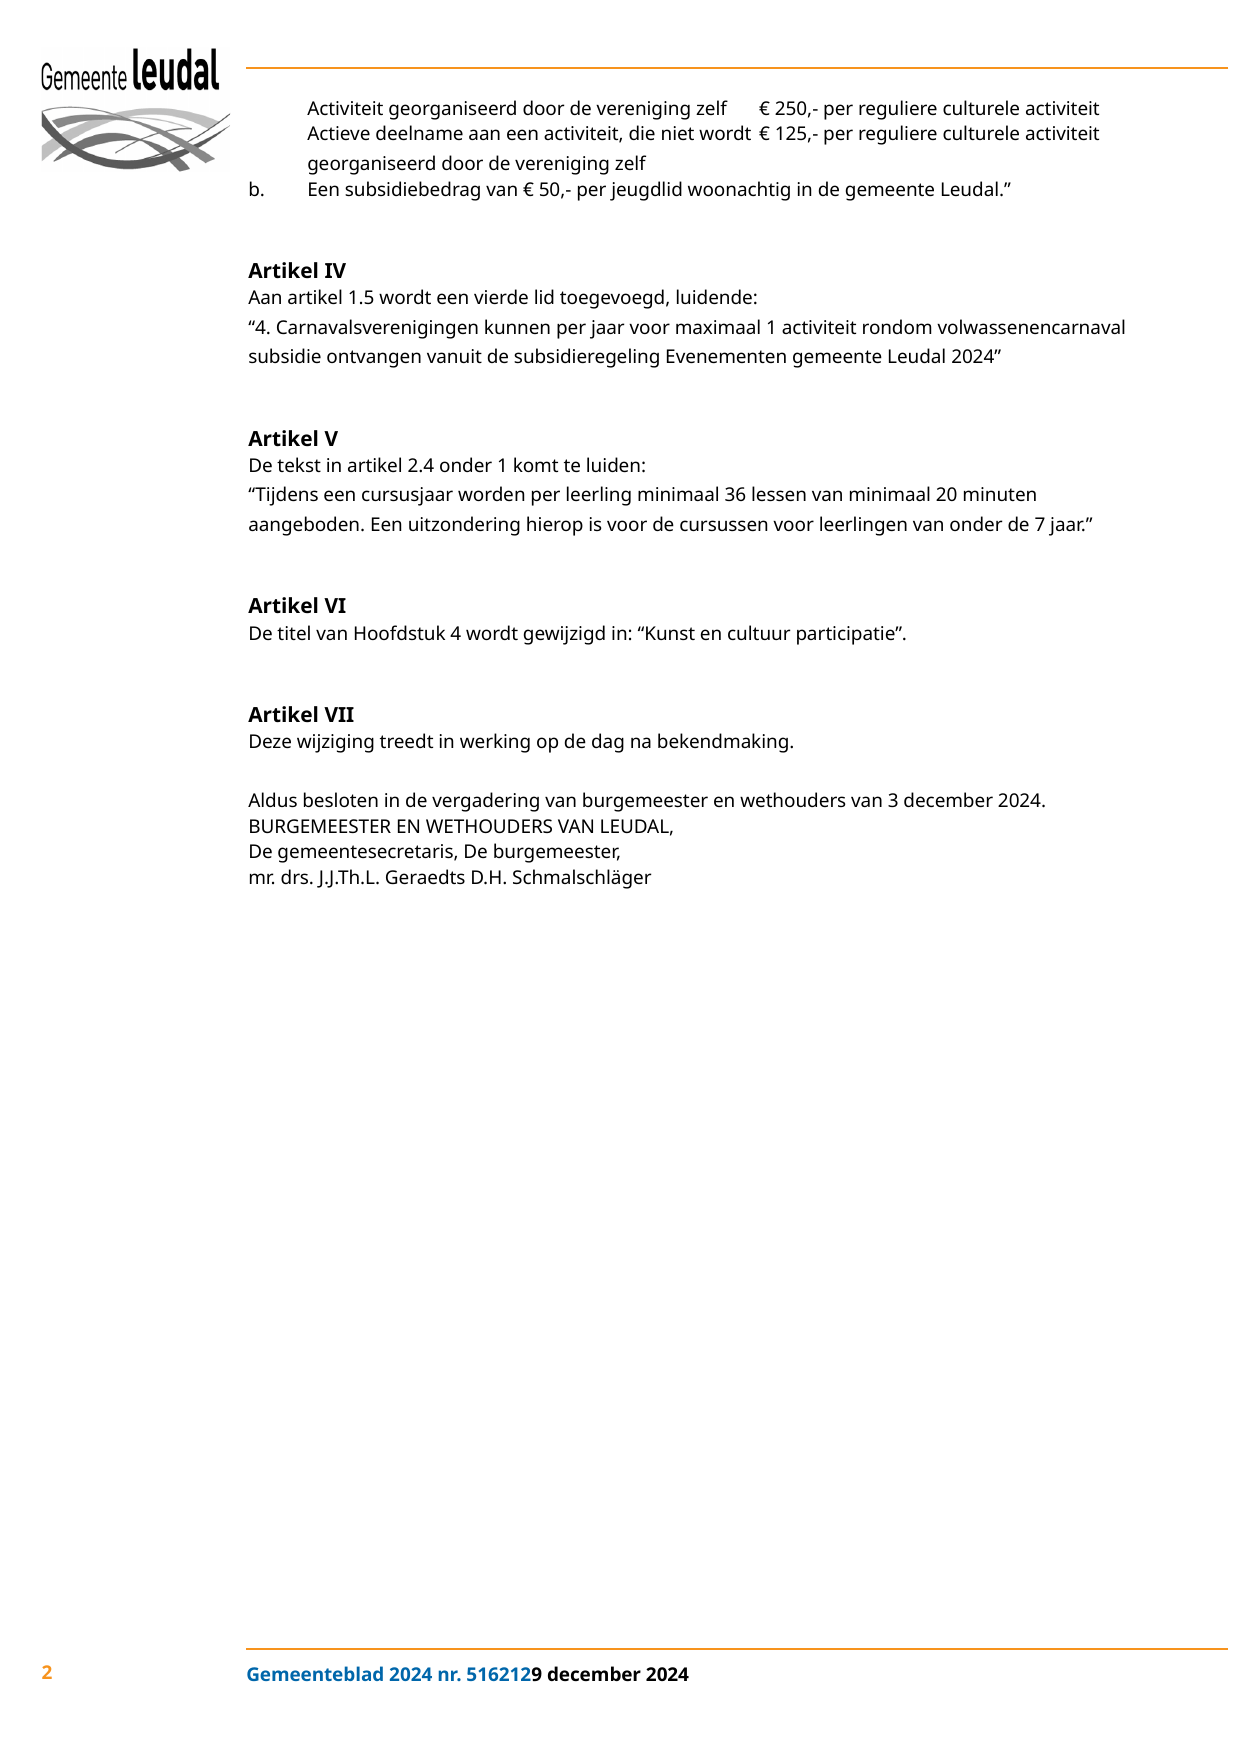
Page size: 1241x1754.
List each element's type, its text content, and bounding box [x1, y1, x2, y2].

table_header € 250,- per reguliere culturele activiteit [759, 95, 1211, 121]
text “4. Carnavalsverenigingen kunnen per jaar voor maximaal 1 activiteit rondom volwassenencarnaval subsidie ontvangen vanuit de subsidieregeling Evenementen gemeente Leudal 2024” [248, 314, 1152, 369]
text mr. drs. J.J.Th.L. Geraedts D.H. Schmalschläger [248, 864, 1152, 890]
text Aan artikel 1.5 wordt een vierde lid toegevoegd, luidende: [248, 284, 1152, 310]
text Artikel VI [248, 591, 1152, 620]
picture [41, 47, 231, 172]
text Artikel V [248, 424, 1152, 452]
table_cell € 125,- per reguliere culturele activiteit [759, 121, 1211, 176]
text Deze wijziging treedt in werking op de dag na bekendmaking. [248, 728, 1152, 754]
text Aldus besloten in de vergadering van burgemeester en wethouders van 3 december 2024. [248, 787, 1152, 813]
text De tekst in artikel 2.4 onder 1 komt te luiden: [248, 452, 1152, 478]
text Artikel IV [248, 256, 1152, 284]
list Een subsidiebedrag van € 50,- per jeugdlid woonachtig in de gemeente Leudal.” [248, 176, 1152, 202]
text “Tijdens een cursusjaar worden per leerling minimaal 36 lessen van minimaal 20 minuten aangeboden. Een uitzondering hierop is voor de cursussen voor leerlingen van onder de 7 jaar.” [248, 482, 1152, 537]
table_cell Actieve deelname aan een activiteit, die niet wordt georganiseerd door de vereniging zelf [307, 121, 759, 176]
text De gemeentesecretaris, De burgemeester, [248, 839, 1152, 864]
table_header Activiteit georganiseerd door de vereniging zelf [307, 95, 759, 121]
text BURGEMEESTER EN WETHOUDERS VAN LEUDAL, [248, 813, 1152, 839]
text De titel van Hoofdstuk 4 wordt gewijzigd in: “Kunst en cultuur participatie”. [248, 620, 1152, 645]
text Artikel VII [248, 700, 1152, 728]
